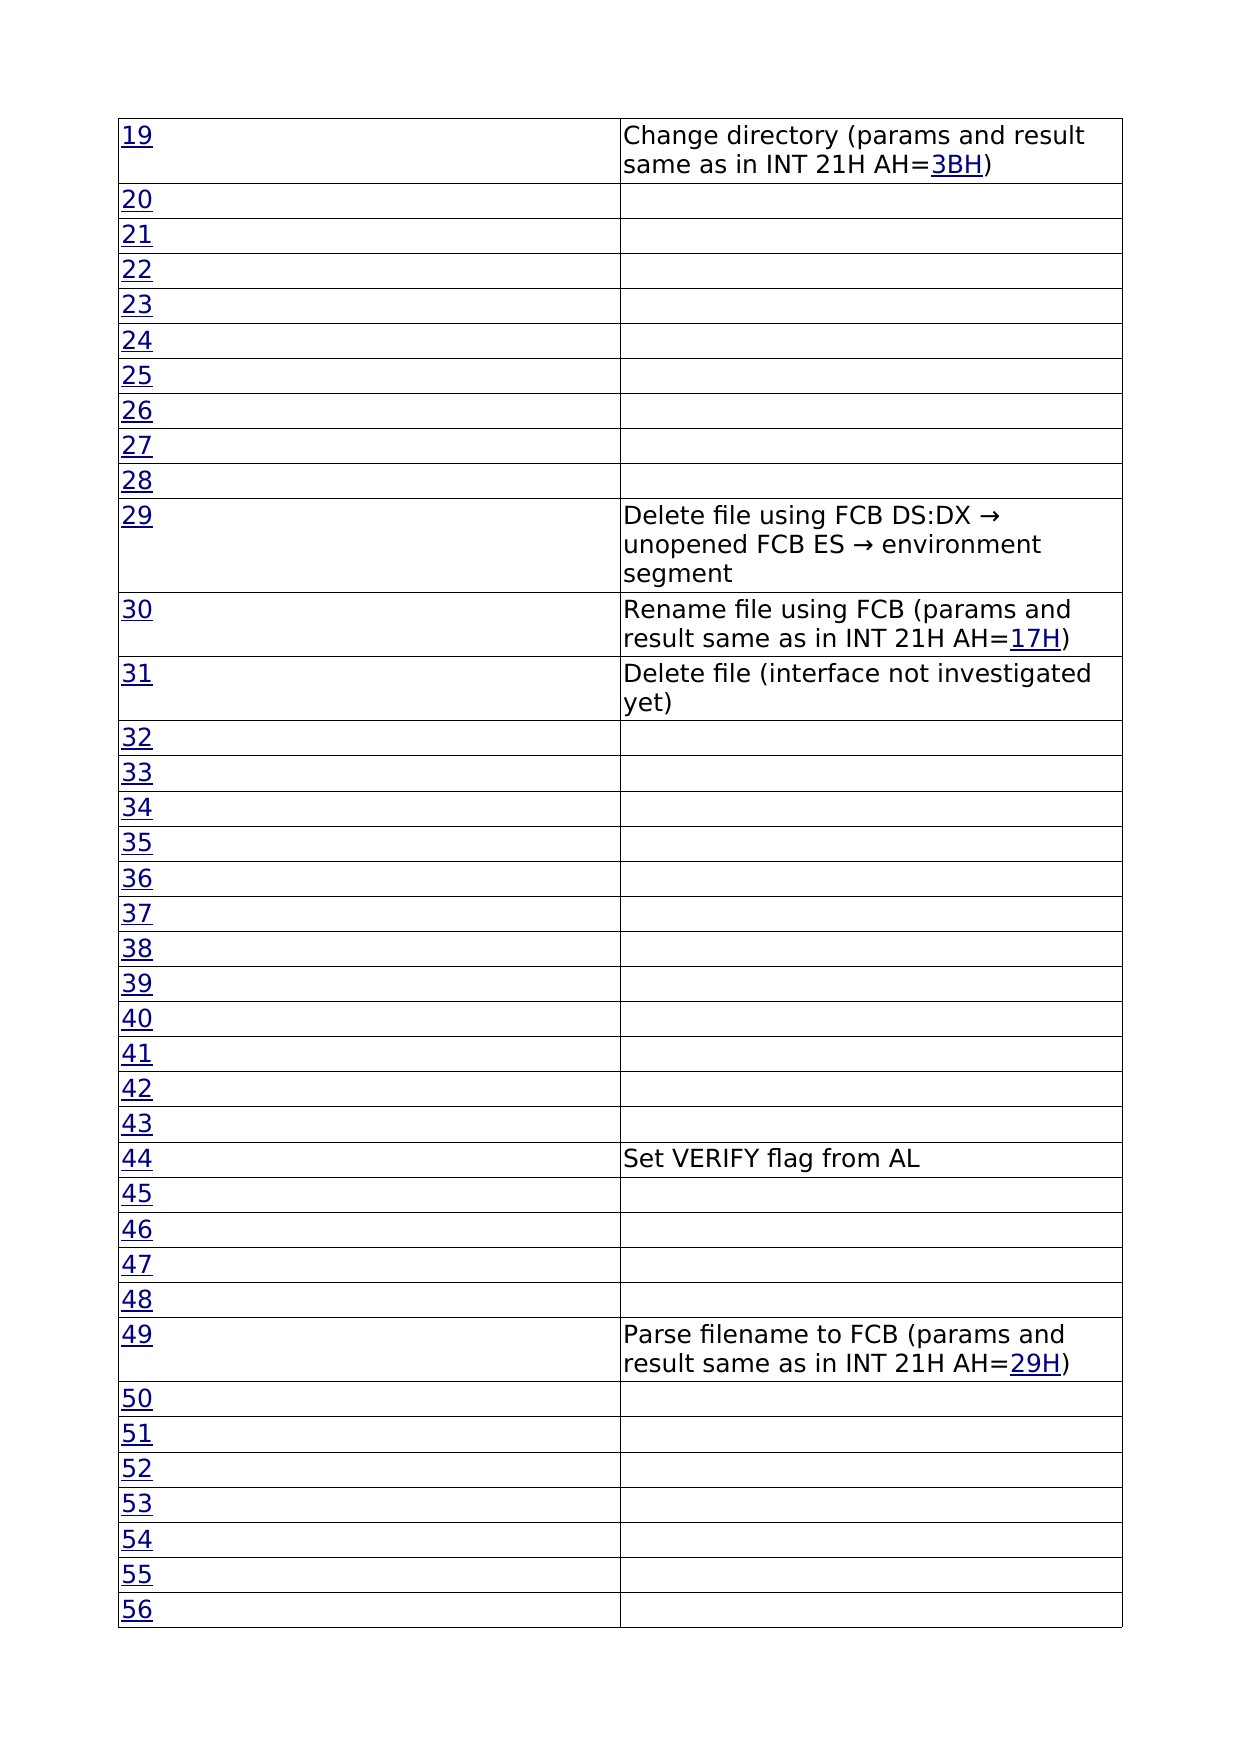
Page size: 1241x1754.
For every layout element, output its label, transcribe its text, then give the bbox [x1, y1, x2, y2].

table_cell [621, 1417, 1122, 1452]
table_cell 38 [119, 932, 620, 966]
table_cell 51 [119, 1417, 620, 1452]
table_cell 40 [119, 1002, 620, 1036]
table_cell 37 [119, 897, 620, 931]
table_cell [621, 827, 1122, 861]
table_cell 34 [119, 792, 620, 826]
table_cell 39 [119, 967, 620, 1001]
table_cell [621, 464, 1122, 498]
table_cell 21 [119, 219, 620, 253]
table_cell 48 [119, 1283, 620, 1317]
table_cell 27 [119, 429, 620, 463]
table_cell 43 [119, 1107, 620, 1142]
table_cell [621, 862, 1122, 896]
table_cell [621, 1072, 1122, 1106]
table_cell Delete file using FCB DS:DX → unopened FCB ES → environment segment [621, 499, 1122, 592]
table_cell [621, 756, 1122, 791]
table_cell [621, 1523, 1122, 1557]
table_cell Set VERIFY flag from AL [621, 1143, 1122, 1177]
table_cell 19 [119, 119, 620, 182]
table_cell Change directory (params and result same as in INT 21H AH=3BH) [621, 119, 1122, 182]
table_cell 30 [119, 593, 620, 656]
table_cell [621, 324, 1122, 358]
table_cell 41 [119, 1037, 620, 1071]
table_cell 47 [119, 1248, 620, 1282]
table_cell 44 [119, 1143, 620, 1177]
table_cell 49 [119, 1318, 620, 1381]
table_cell [621, 1107, 1122, 1142]
table_cell [621, 429, 1122, 463]
table_cell [621, 1453, 1122, 1487]
table_cell 23 [119, 289, 620, 323]
table_cell 46 [119, 1213, 620, 1247]
table_cell [621, 897, 1122, 931]
table_cell [621, 1178, 1122, 1212]
table_cell Parse filename to FCB (params and result same as in INT 21H AH=29H) [621, 1318, 1122, 1381]
table_cell 54 [119, 1523, 620, 1557]
table_cell [621, 289, 1122, 323]
table_cell 25 [119, 359, 620, 393]
table_cell 45 [119, 1178, 620, 1212]
table_cell [621, 1002, 1122, 1036]
table_cell Rename file using FCB (params and result same as in INT 21H AH=17H) [621, 593, 1122, 656]
table_cell [621, 1593, 1122, 1627]
table_cell 26 [119, 394, 620, 428]
table_cell 42 [119, 1072, 620, 1106]
table_cell 31 [119, 657, 620, 720]
table_cell [621, 721, 1122, 755]
table_cell [621, 1248, 1122, 1282]
table_cell [621, 1213, 1122, 1247]
table_cell 24 [119, 324, 620, 358]
table_cell 50 [119, 1382, 620, 1416]
table_cell [621, 184, 1122, 217]
table_cell 33 [119, 756, 620, 791]
table_cell 53 [119, 1488, 620, 1522]
table_cell 55 [119, 1558, 620, 1592]
table_cell [621, 254, 1122, 288]
table_cell [621, 1488, 1122, 1522]
table_cell 52 [119, 1453, 620, 1487]
table_cell [621, 967, 1122, 1001]
table_cell [621, 219, 1122, 253]
table_cell [621, 394, 1122, 428]
table_cell 28 [119, 464, 620, 498]
table_cell 56 [119, 1593, 620, 1627]
table_cell [621, 1283, 1122, 1317]
table_cell 22 [119, 254, 620, 288]
table_cell [621, 1558, 1122, 1592]
table_cell 36 [119, 862, 620, 896]
table_cell [621, 792, 1122, 826]
table_cell 32 [119, 721, 620, 755]
table_cell [621, 1037, 1122, 1071]
table_cell [621, 1382, 1122, 1416]
table_cell 20 [119, 184, 620, 217]
table_cell [621, 932, 1122, 966]
table_cell 29 [119, 499, 620, 592]
table_cell 35 [119, 827, 620, 861]
table_cell [621, 359, 1122, 393]
table_cell Delete file (interface not investigated yet) [621, 657, 1122, 720]
